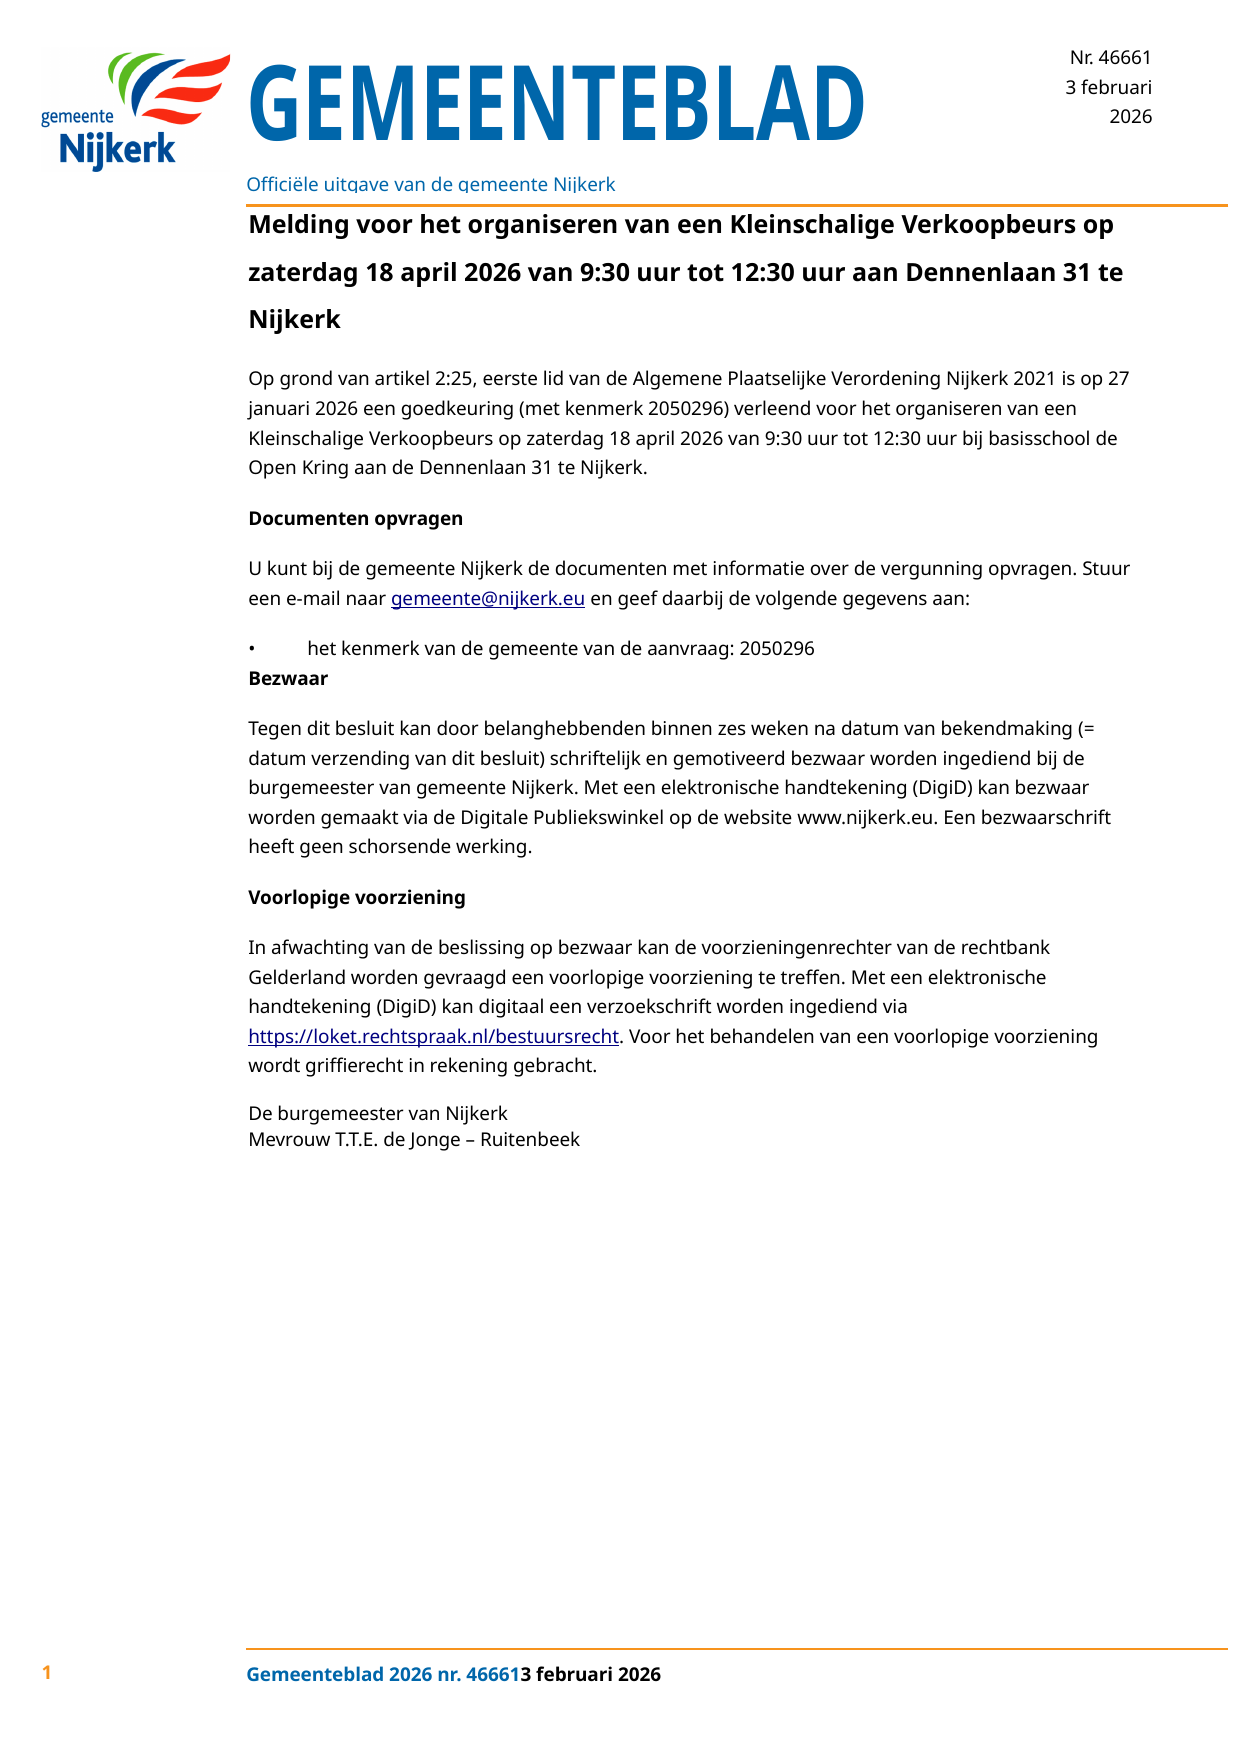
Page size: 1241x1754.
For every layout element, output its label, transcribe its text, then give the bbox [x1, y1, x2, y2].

text Tegen dit besluit kan door belanghebbenden binnen zes weken na datum van bekendmaking (= datum verzending van dit besluit) schriftelijk en gemotiveerd bezwaar worden ingediend bij de burgemeester van gemeente Nijkerk. Met een elektronische handtekening (DigiD) kan bezwaar worden gemaakt via de Digitale Publiekswinkel op de website www.nijkerk.eu. Een bezwaarschrift heeft geen schorsende werking. [248, 715, 1152, 859]
text U kunt bij de gemeente Nijkerk de documenten met informatie over de vergunning opvragen. Stuur een e-mail naar gemeente@nijkerk.eu en geef daarbij de volgende gegevens aan: [248, 555, 1152, 610]
text Op grond van artikel 2:25, eerste lid van de Algemene Plaatselijke Verordening Nijkerk 2021 is op 27 januari 2026 een goedkeuring (met kenmerk 2050296) verleend voor het organiseren van een Kleinschalige Verkoopbeurs op zaterdag 18 april 2026 van 9:30 uur tot 12:30 uur bij basisschool de Open Kring aan de Dennenlaan 31 te Nijkerk. [248, 366, 1152, 480]
text Voorlopige voorziening [248, 884, 1152, 909]
text Mevrouw T.T.E. de Jonge – Ruitenbeek [248, 1126, 1152, 1152]
text Bezwaar [248, 665, 1152, 690]
text De burgemeester van Nijkerk [248, 1100, 1152, 1126]
picture [41, 47, 231, 172]
text In afwachting van de beslissing op bezwaar kan de voorzieningenrechter van de rechtbank Gelderland worden gevraagd een voorlopige voorziening te treffen. Met een elektronische handtekening (DigiD) kan digitaal een verzoekschrift worden ingediend via https://loket.rechtspraak.nl/bestuursrecht. Voor het behandelen van een voorlopige voorziening wordt griffierecht in rekening gebracht. [248, 934, 1152, 1078]
list het kenmerk van de gemeente van de aanvraag: 2050296 [248, 635, 1152, 661]
text Melding voor het organiseren van een Kleinschalige Verkoopbeurs op zaterdag 18 april 2026 van 9:30 uur tot 12:30 uur aan Dennenlaan 31 te Nijkerk [248, 207, 1152, 336]
text Documenten opvragen [248, 505, 1152, 530]
